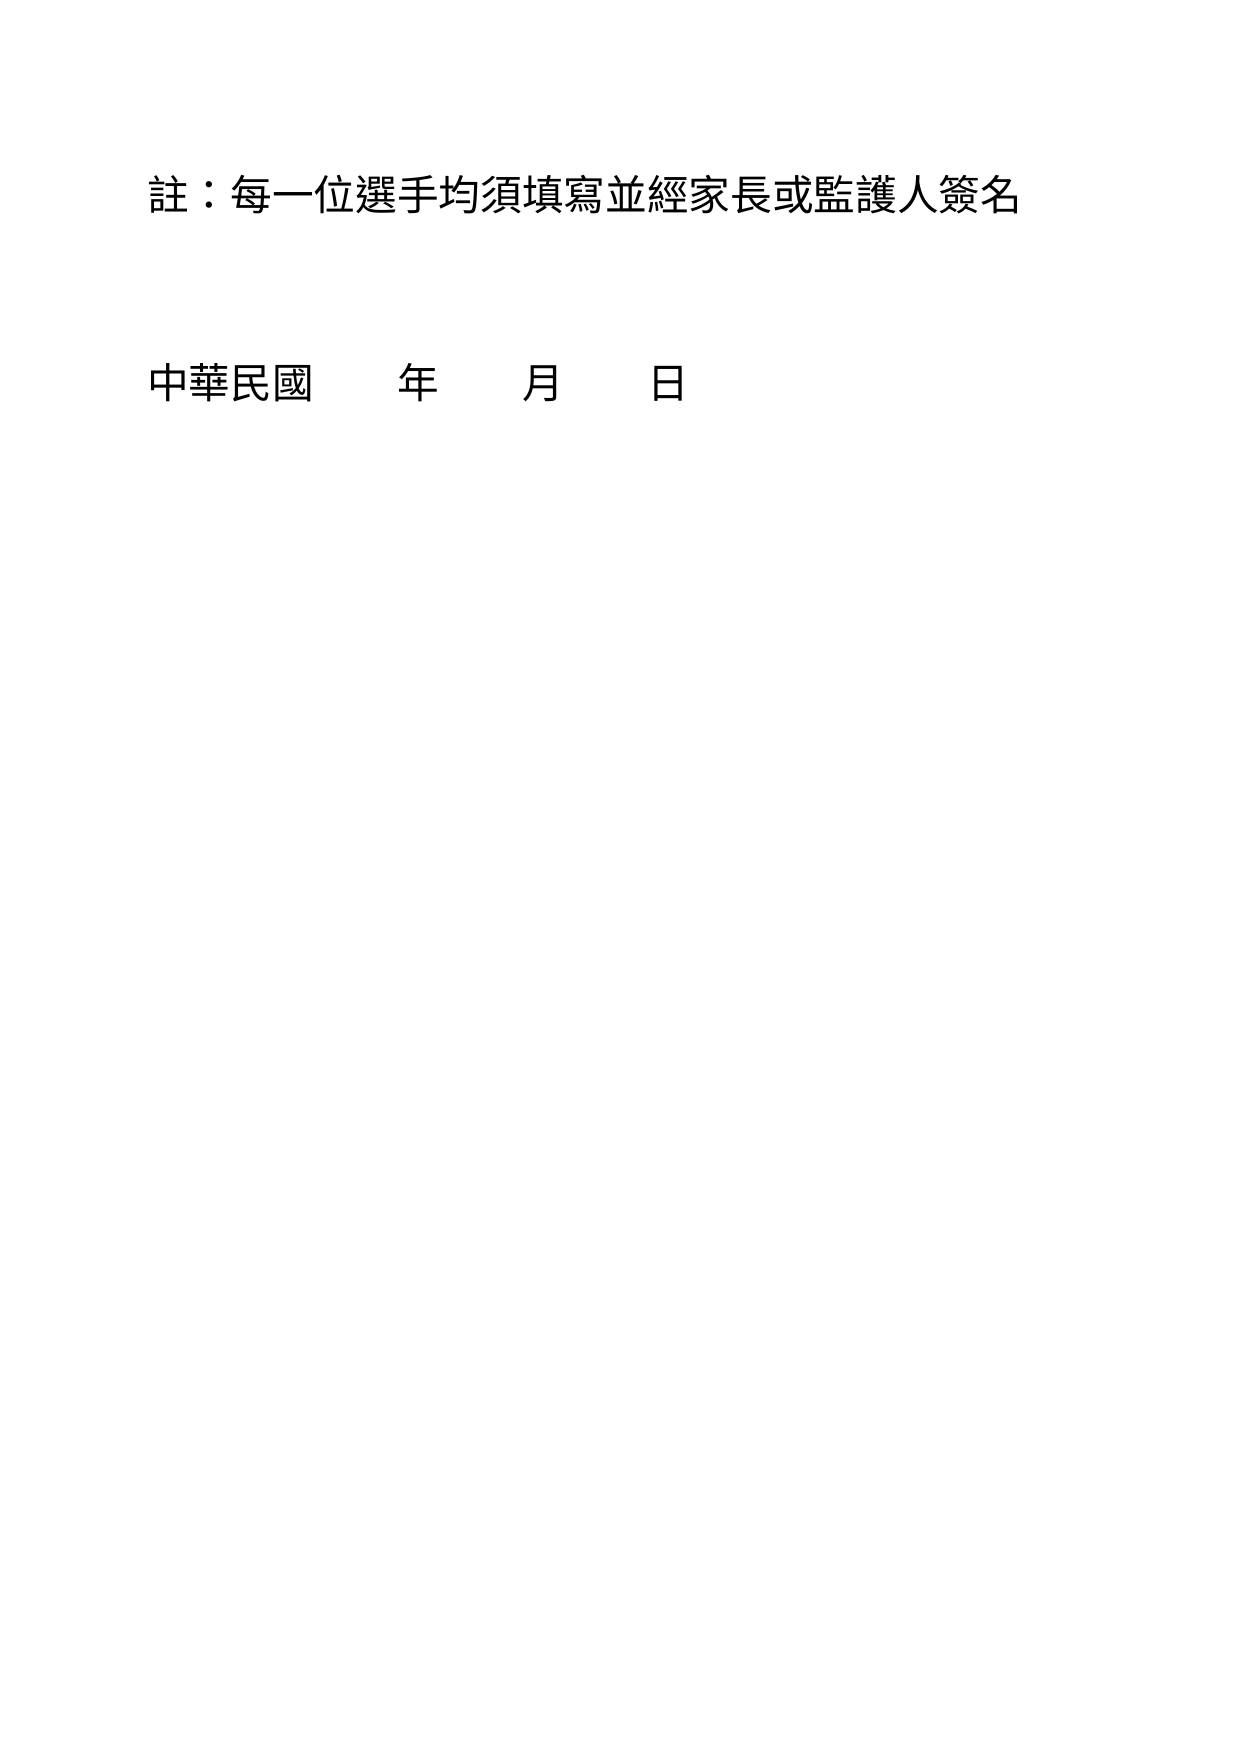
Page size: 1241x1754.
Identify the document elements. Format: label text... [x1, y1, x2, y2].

text 中華民國 年 月 日 [147, 338, 1081, 401]
text 註：每一位選手均須填寫並經家長或監護人簽名 [147, 151, 1167, 213]
